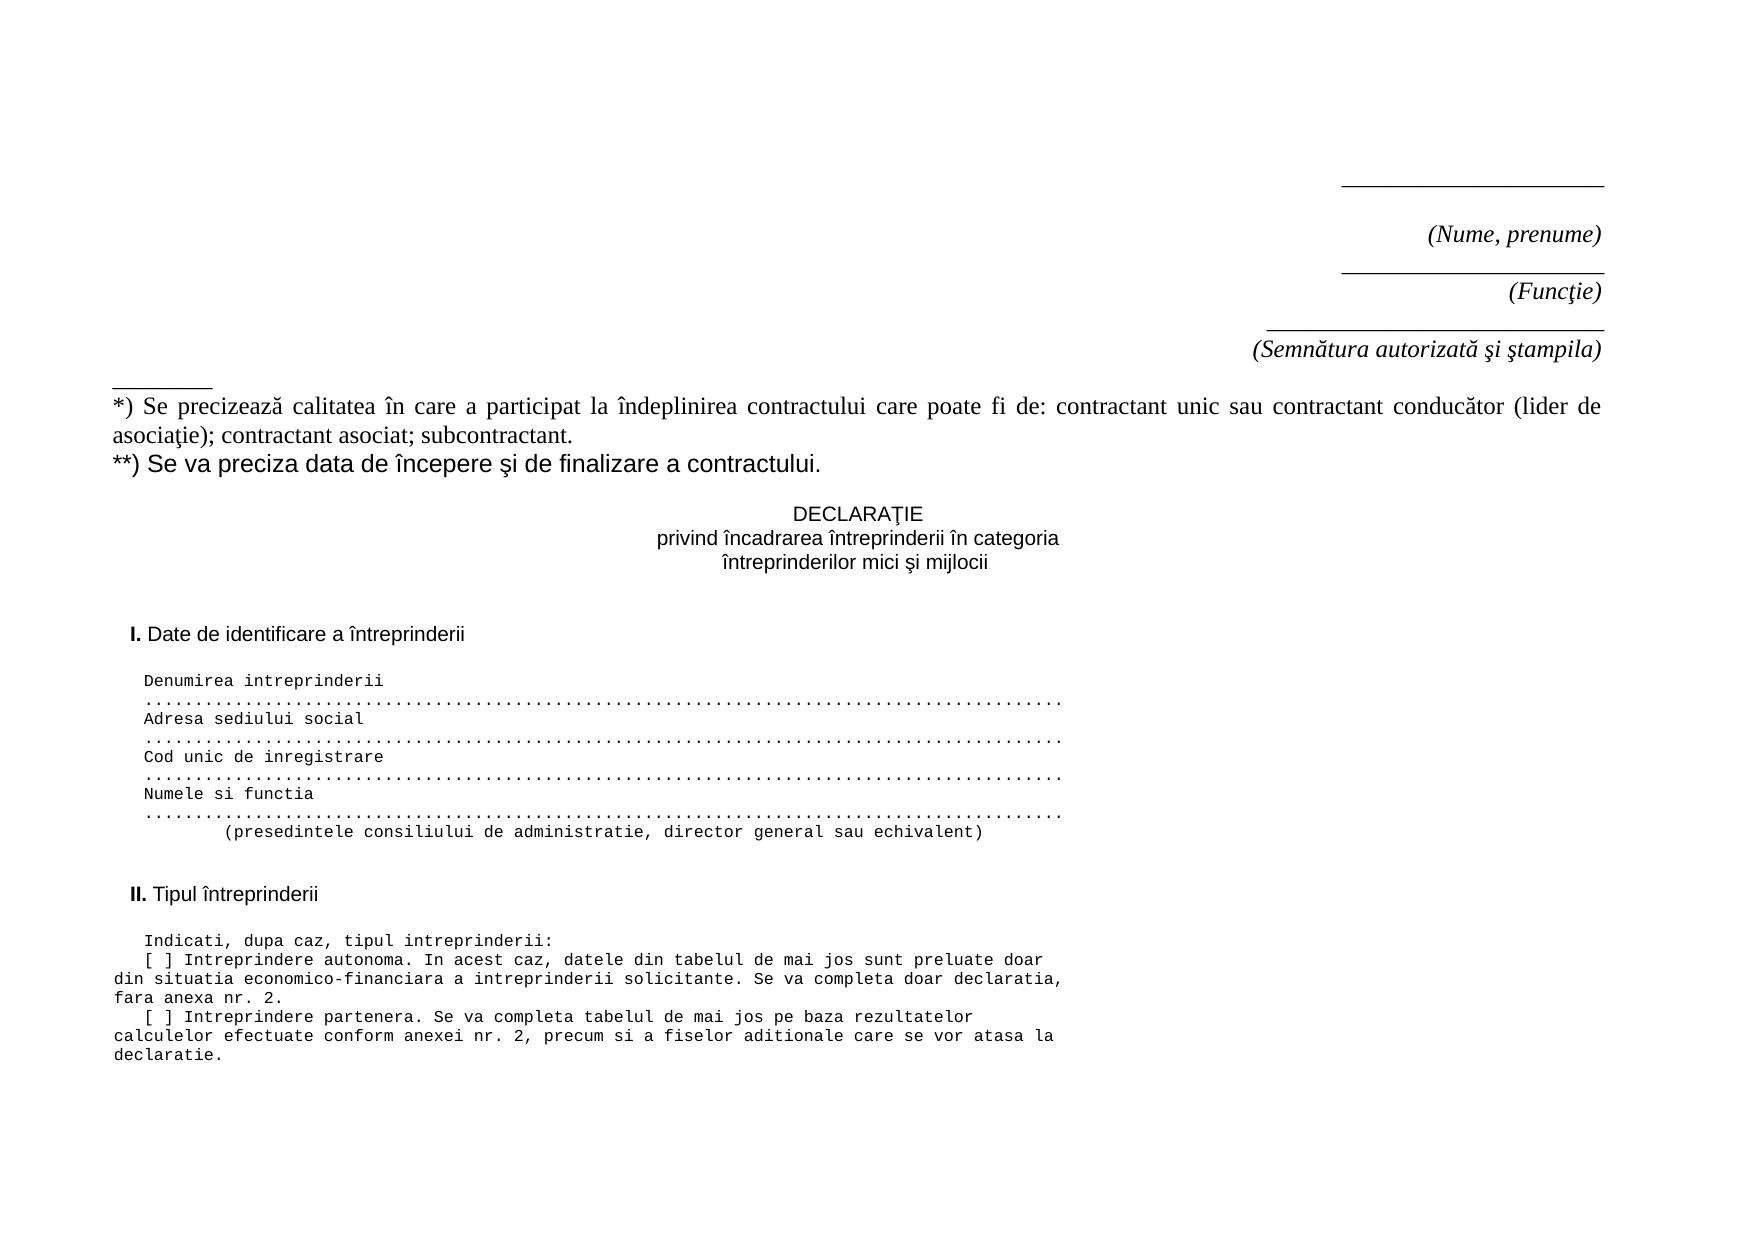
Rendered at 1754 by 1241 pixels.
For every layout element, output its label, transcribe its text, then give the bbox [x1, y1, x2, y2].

text *) Se precizează calitatea în care a participat la îndeplinirea contractului care poate fi de: contractant unic sau contractant conducător (lider de asociaţie); contractant asociat; subcontractant. [112, 391, 1604, 449]
text II. Tipul întreprinderii [112, 882, 1604, 906]
table_header Indicati, dupa caz, tipul intreprinderii: [ ] Intreprindere autonoma. In acest caz, datele din tabelul de mai jos sunt preluate doar din situatia economico-financiara a intreprinderii solicitante. Se va completa doar declaratia, fara anexa nr. 2. [ ] Intreprindere partenera. Se va completa tabelul de mai jos pe baza rezultatelor calculelor efectuate conform anexei nr. 2, precum si a fiselor aditionale care se vor atasa la declaratie. [112, 931, 1072, 1067]
text (Nume, prenume) [112, 219, 1604, 248]
text I. Date de identificare a întreprinderii [112, 621, 1604, 645]
text _____________________ [112, 248, 1604, 276]
text DECLARAŢIE privind încadrarea întreprinderii în categoria întreprinderilor mici şi mijlocii [112, 502, 1604, 573]
text _____________________ [112, 161, 1604, 190]
text ________ [112, 363, 1604, 391]
text (Semnătura autorizată şi ştampila) [112, 334, 1604, 363]
table_header Denumirea intreprinderii ............................................................................................ Adresa sediului social ............................................................................................ Cod unic de inregistrare ............................................................................................ Numele si functia ............................................................................................ (presedintele consiliului de administratie, director general sau echivalent) [112, 671, 1072, 882]
text ___________________________ [112, 305, 1604, 334]
text **) Se va preciza data de începere şi de finalizare a contractului. [112, 449, 1604, 478]
text (Funcţie) [112, 276, 1604, 305]
